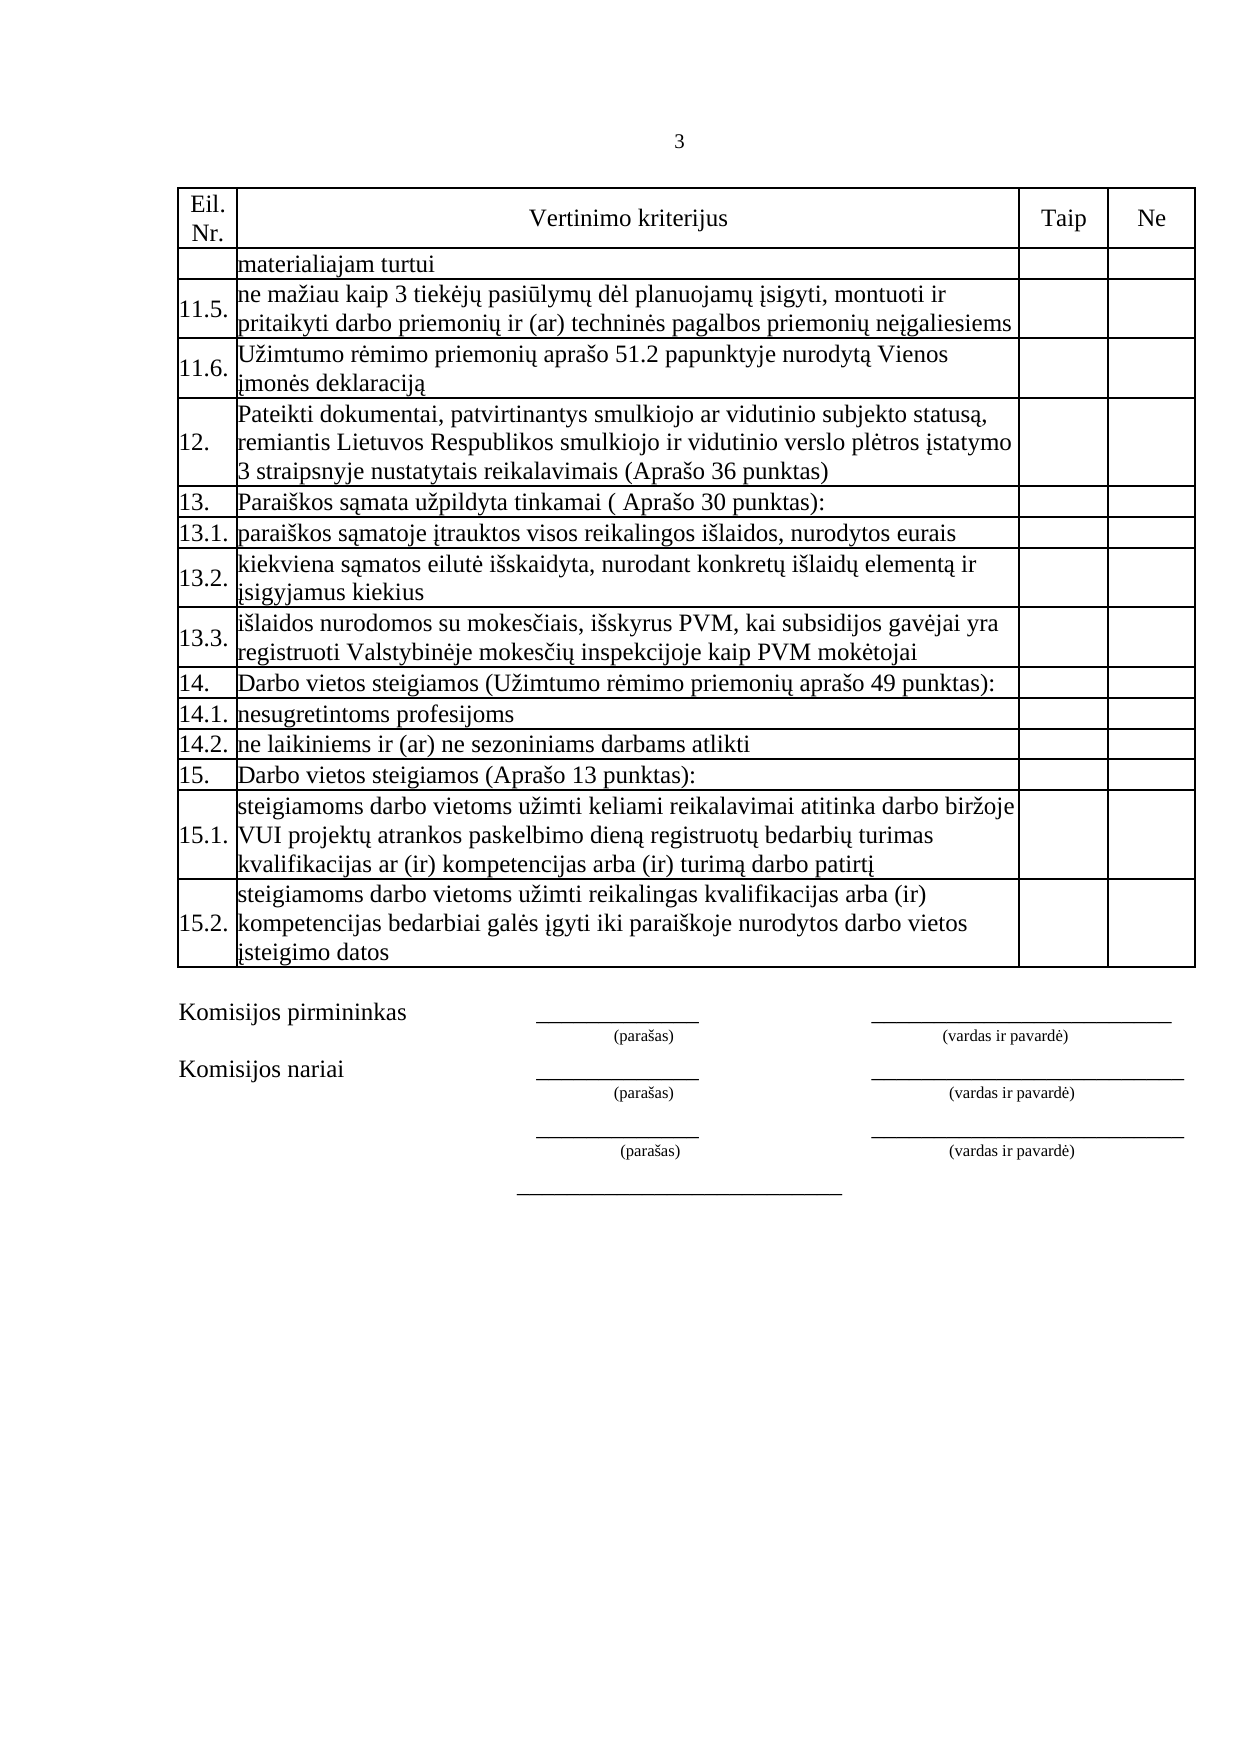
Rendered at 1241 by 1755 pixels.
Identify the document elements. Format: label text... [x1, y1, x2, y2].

table_header Eil. Nr. [179, 189, 236, 247]
table_cell Pateikti dokumentai, patvirtinantys smulkiojo ar vidutinio subjekto statusą, remiantis Lietuvos Respublikos smulkiojo ir vidutinio verslo plėtros įstatymo 3 straipsnyje nustatytais reikalavimais (Aprašo 36 punktas) [238, 399, 1018, 485]
table_cell 13.2. [179, 549, 236, 606]
table_cell [1020, 339, 1107, 397]
table_cell Užimtumo rėmimo priemonių aprašo 51.2 papunktyje nurodytą Vienos įmonės deklaraciją [238, 339, 1018, 397]
table_cell Darbo vietos steigiamos (Užimtumo rėmimo priemonių aprašo 49 punktas): [238, 668, 1018, 697]
table_cell materialiajam turtui [238, 249, 1018, 277]
table_cell [1020, 730, 1107, 758]
table_cell [1020, 518, 1107, 547]
table_cell Paraiškos sąmata užpildyta tinkamai ( Aprašo 30 punktas): [238, 487, 1018, 516]
table_cell [1109, 549, 1194, 606]
table_cell [1109, 339, 1194, 397]
table_cell ne mažiau kaip 3 tiekėjų pasiūlymų dėl planuojamų įsigyti, montuoti ir pritaikyti darbo priemonių ir (ar) techninės pagalbos priemonių neįgaliesiems [238, 280, 1018, 337]
table_cell 12. [179, 399, 236, 485]
table_header Vertinimo kriterijus [238, 189, 1018, 247]
table_cell [1109, 518, 1194, 547]
table_cell [1109, 791, 1194, 877]
table_cell [1020, 487, 1107, 516]
table_cell [1020, 608, 1107, 666]
table_cell [1020, 880, 1107, 966]
table_cell steigiamoms darbo vietoms užimti reikalingas kvalifikacijas arba (ir) kompetencijas bedarbiai galės įgyti iki paraiškoje nurodytos darbo vietos įsteigimo datos [238, 880, 1018, 966]
table_cell [1109, 730, 1194, 758]
table_cell [1109, 399, 1194, 485]
table_cell [1109, 880, 1194, 966]
table_cell 13.3. [179, 608, 236, 666]
table_cell Komisijos nariai [178, 1054, 525, 1169]
table_cell [1109, 280, 1194, 337]
table_cell 14. [179, 668, 236, 697]
table_cell [1020, 791, 1107, 877]
table_cell ne laikiniems ir (ar) ne sezoniniams darbams atlikti [238, 730, 1018, 758]
table_cell _________________________ (vardas ir pavardė) _________________________ (vardas ir pavardė) [860, 1054, 1195, 1169]
table_cell [1020, 399, 1107, 485]
table_cell _____________ (parašas) [525, 968, 860, 1054]
table_cell [1109, 608, 1194, 666]
table_cell [1109, 699, 1194, 727]
table_cell 15.2. [179, 880, 236, 966]
table_cell [1020, 249, 1107, 277]
text __________________________ [177, 1169, 1181, 1198]
table_cell steigiamoms darbo vietoms užimti keliami reikalavimai atitinka darbo biržoje VUI projektų atrankos paskelbimo dieną registruotų bedarbių turimas kvalifikacijas ar (ir) kompetencijas arba (ir) turimą darbo patirtį [238, 791, 1018, 877]
table_cell [1020, 549, 1107, 606]
table_cell [1020, 280, 1107, 337]
table_cell 14.1. [179, 699, 236, 727]
table_header Taip [1020, 189, 1107, 247]
table_cell [1020, 699, 1107, 727]
table_cell [1109, 249, 1194, 277]
table_cell išlaidos nurodomos su mokesčiais, išskyrus PVM, kai subsidijos gavėjai yra registruoti Valstybinėje mokesčių inspekcijoje kaip PVM mokėtojai [238, 608, 1018, 666]
table_cell [1109, 668, 1194, 697]
table_cell 14.2. [179, 730, 236, 758]
table_cell [1020, 668, 1107, 697]
table_cell [179, 249, 236, 277]
table_cell 11.6. [179, 339, 236, 397]
table_cell 15.1. [179, 791, 236, 877]
table_cell paraiškos sąmatoje įtrauktos visos reikalingos išlaidos, nurodytos eurais [238, 518, 1018, 547]
table_cell 11.5. [179, 280, 236, 337]
table_cell nesugretintoms profesijoms [238, 699, 1018, 727]
table_cell Komisijos pirmininkas [178, 968, 525, 1054]
table_cell 15. [179, 760, 236, 789]
table_cell _____________ (parašas) _____________ (parašas) [525, 1054, 860, 1169]
table_cell Darbo vietos steigiamos (Aprašo 13 punktas): [238, 760, 1018, 789]
table_cell ________________________ (vardas ir pavardė) [860, 968, 1195, 1054]
table_header Ne [1109, 189, 1194, 247]
table_cell kiekviena sąmatos eilutė išskaidyta, nurodant konkretų išlaidų elementą ir įsigyjamus kiekius [238, 549, 1018, 606]
table_cell [1109, 760, 1194, 789]
table_cell [1020, 760, 1107, 789]
table_cell 13.1. [179, 518, 236, 547]
table_cell [1109, 487, 1194, 516]
table_cell 13. [179, 487, 236, 516]
